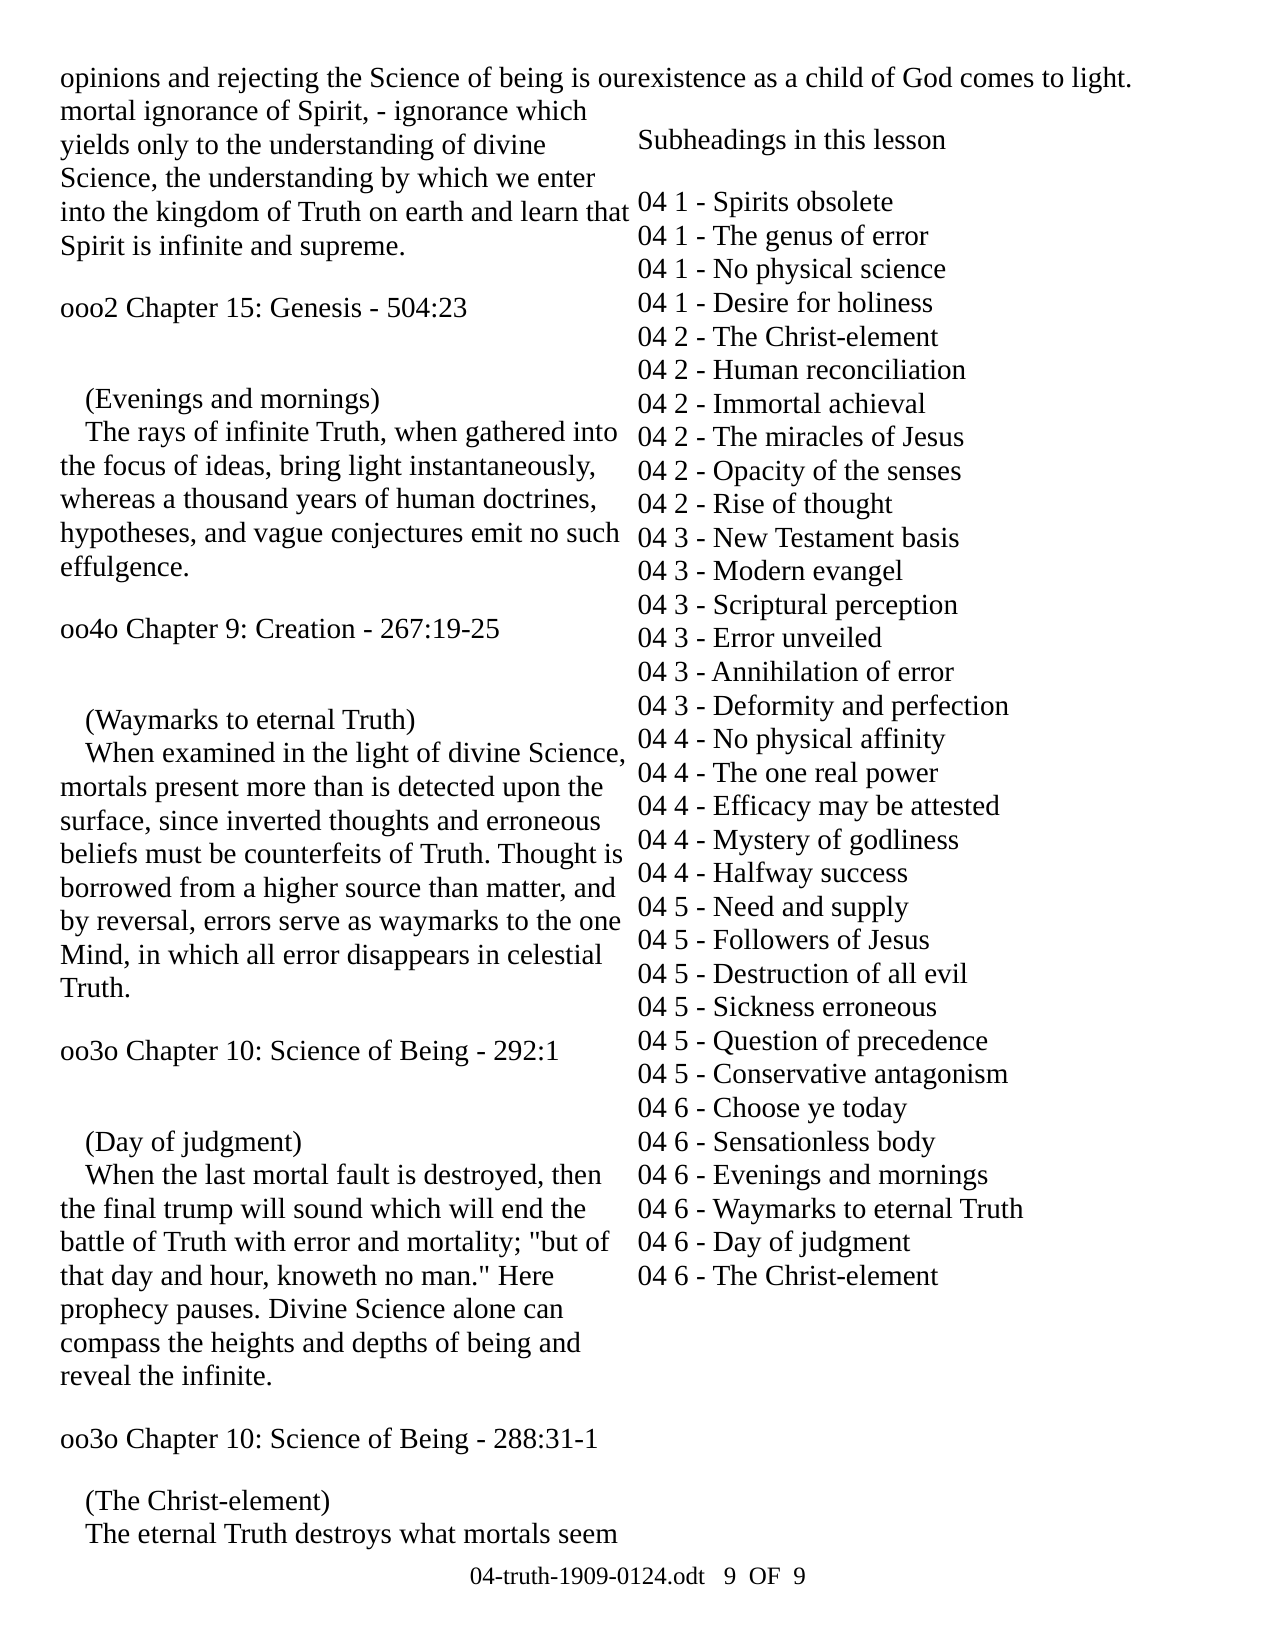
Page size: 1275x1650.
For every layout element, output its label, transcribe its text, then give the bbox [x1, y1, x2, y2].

text Isaiah 35:1,2 1 The wilderness and the solitary place shall be glad for them; and the desert shall rejoice, and blossom as the rose. 2 It shall blossom abundantly, and rejoice even with joy and singing: the glory of Lebanon shall be given unto it, the excellency of Carmel and Sharon, they shall see the glory of the Lord, and the excellency of our God. *** Colossians 1:3-5 3 We give thanks to God and the Father of our Lord Jesus Christ, praying always for you, 4 Since we heard of your faith in Christ Jesus, and of the love which ye have to all the saints, 5 For the hope which is laid up for you in heaven, whereof ye heard before in the word of the truth of the gospel; *** I Thessalonians 2:11-13 11 As ye know how we exhorted and comforted and charged every one of you, as a father doth his children, 12 That ye would walk worthy of God, who hath called you unto his kingdom and glory. 13 For this cause also thank we God without ceasing, because, when ye received the word of God which ye heard of us, ye received it not as the word of men, but as it is in truth, the word of God, which effectually worketh also in you that believe. oo2o Chapter 11: Some Objections Answered - 361:25-28 (Choose ye today) A germ of infinite Truth, though least in the kingdom of heaven, is the higher hope on earth, but it will be rejected and reviled until God prepares the soil for the seed. oo3o Chapter 10: Science of Being - 280:30-4 (Sensationless body) The only excuse for entertaining human opinions and rejecting the Science of being is our mortal ignorance of Spirit, - ignorance which yields only to the understanding of divine Science, the understanding by which we enter into the kingdom of Truth on earth and learn that Spirit is infinite and supreme. ooo2 Chapter 15: Genesis - 504:23 (Evenings and mornings) The rays of infinite Truth, when gathered into the focus of ideas, bring light instantaneously, whereas a thousand years of human doctrines, hypotheses, and vague conjectures emit no such effulgence. oo4o Chapter 9: Creation - 267:19-25 (Waymarks to eternal Truth) When examined in the light of divine Science, mortals present more than is detected upon the surface, since inverted thoughts and erroneous beliefs must be counterfeits of Truth. Thought is borrowed from a higher source than matter, and by reversal, errors serve as waymarks to the one Mind, in which all error disappears in celestial Truth. oo3o Chapter 10: Science of Being - 292:1 (Day of judgment) When the last mortal fault is destroyed, then the final trump will sound which will end the battle of Truth with error and mortality; "but of that day and hour, knoweth no man." Here prophecy pauses. Divine Science alone can compass the heights and depths of being and reveal the infinite. oo3o Chapter 10: Science of Being - 288:31-1 (The Christ-element) The eternal Truth destroys what mortals seem to have learned from error, and man's real existence as a child of God comes to light. Subheadings in this lesson 04 1 - Spirits obsolete 04 1 - The genus of error 04 1 - No physical science 04 1 - Desire for holiness 04 2 - The Christ-element 04 2 - Human reconciliation 04 2 - Immortal achieval 04 2 - The miracles of Jesus 04 2 - Opacity of the senses 04 2 - Rise of thought 04 3 - New Testament basis 04 3 - Modern evangel 04 3 - Scriptural perception 04 3 - Error unveiled 04 3 - Annihilation of error 04 3 - Deformity and perfection 04 4 - No physical affinity 04 4 - The one real power 04 4 - Efficacy may be attested 04 4 - Mystery of godliness 04 4 - Halfway success 04 5 - Need and supply 04 5 - Followers of Jesus 04 5 - Destruction of all evil 04 5 - Sickness erroneous 04 5 - Question of precedence 04 5 - Conservative antagonism 04 6 - Choose ye today 04 6 - Sensationless body 04 6 - Evenings and mornings 04 6 - Waymarks to eternal Truth 04 6 - Day of judgment 04 6 - The Christ-element [60, 60, 1215, 1531]
